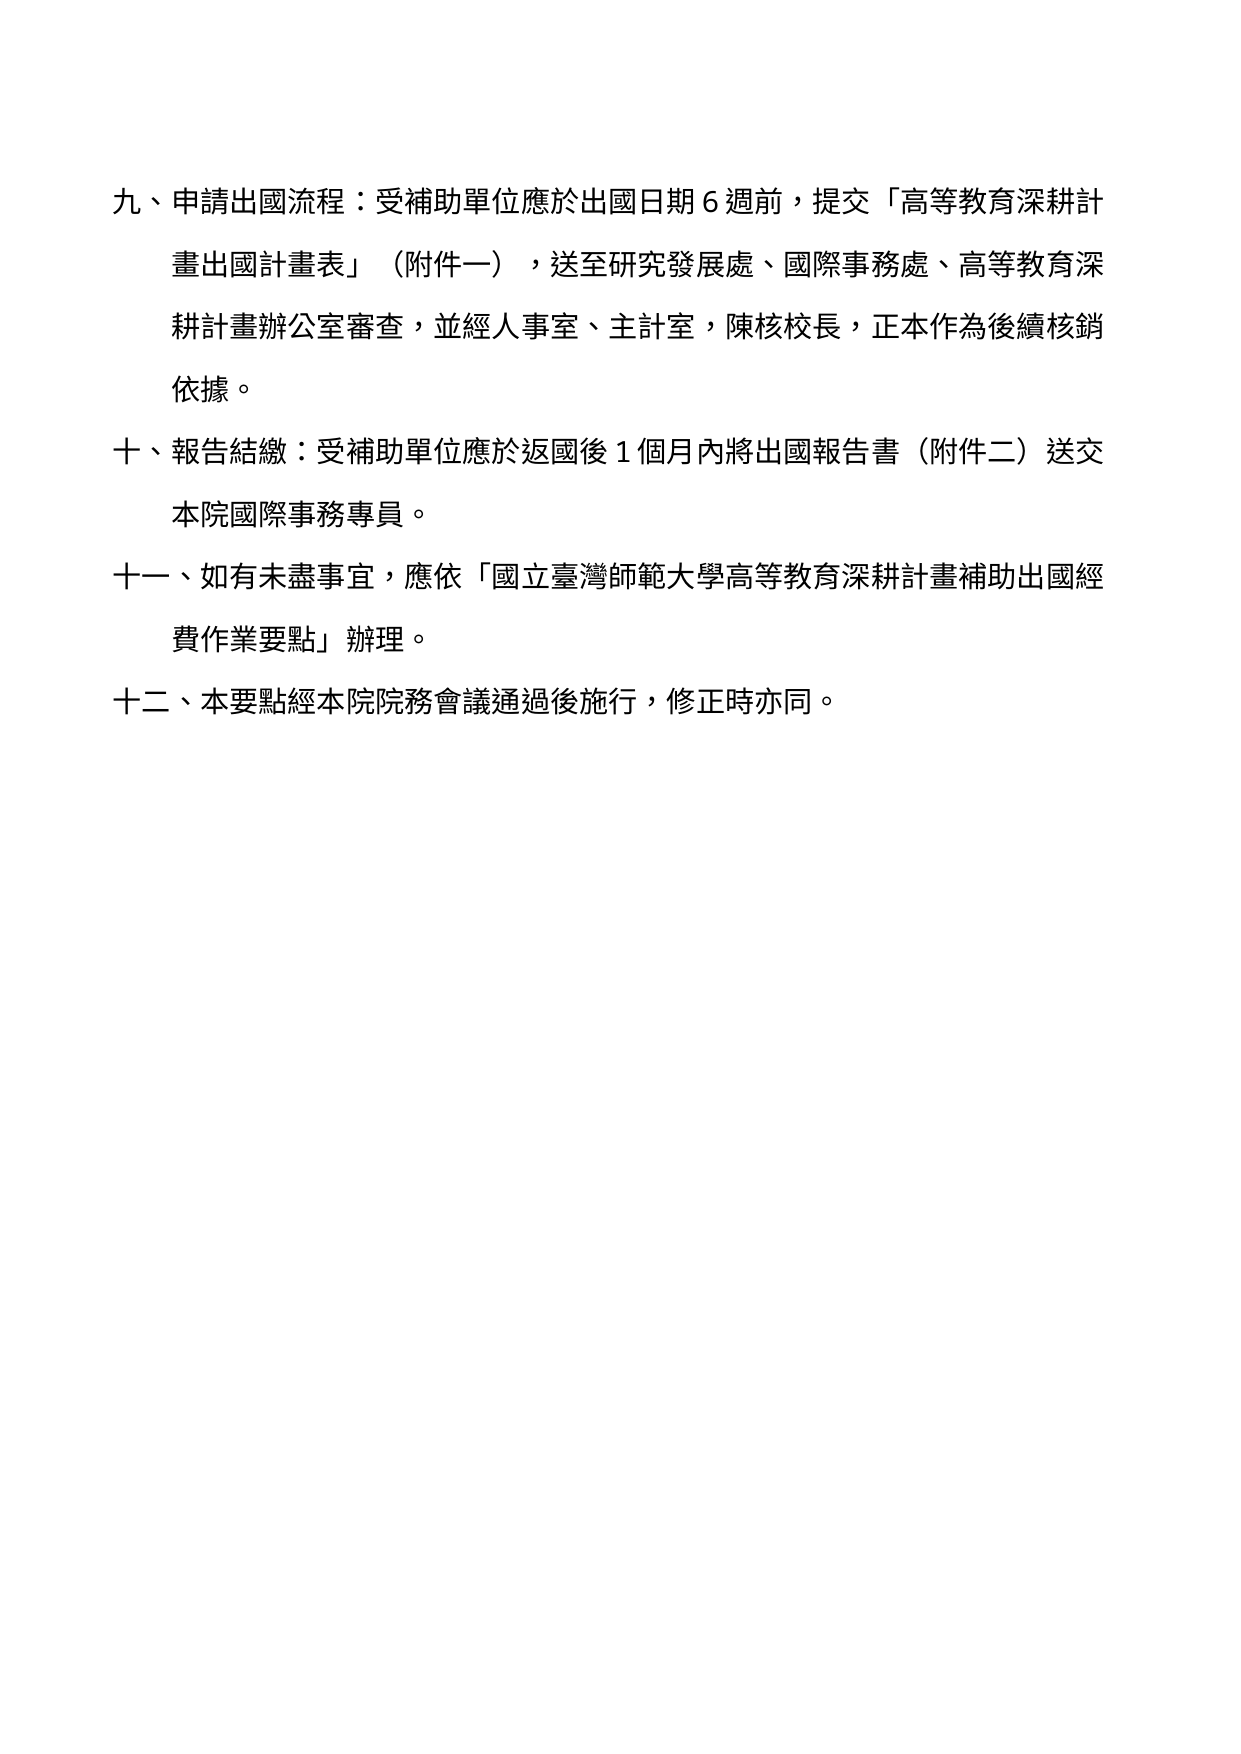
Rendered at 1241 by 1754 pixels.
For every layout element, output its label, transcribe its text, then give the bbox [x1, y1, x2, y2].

text 十、報告結繳：受補助單位應於返國後1個月內將出國報告書（附件二）送交本院國際事務專員。 [112, 408, 1128, 533]
text 九、申請出國流程：受補助單位應於出國日期6週前，提交「高等教育深耕計畫出國計畫表」（附件一），送至研究發展處、國際事務處、高等教育深耕計畫辦公室審查，並經人事室、主計室，陳核校長，正本作為後續核銷依據。 [112, 158, 1128, 408]
text 十一、如有未盡事宜，應依「國立臺灣師範大學高等教育深耕計畫補助出國經費作業要點」辦理。 [112, 533, 1128, 658]
text 十二、本要點經本院院務會議通過後施行，修正時亦同。 [112, 658, 1128, 721]
